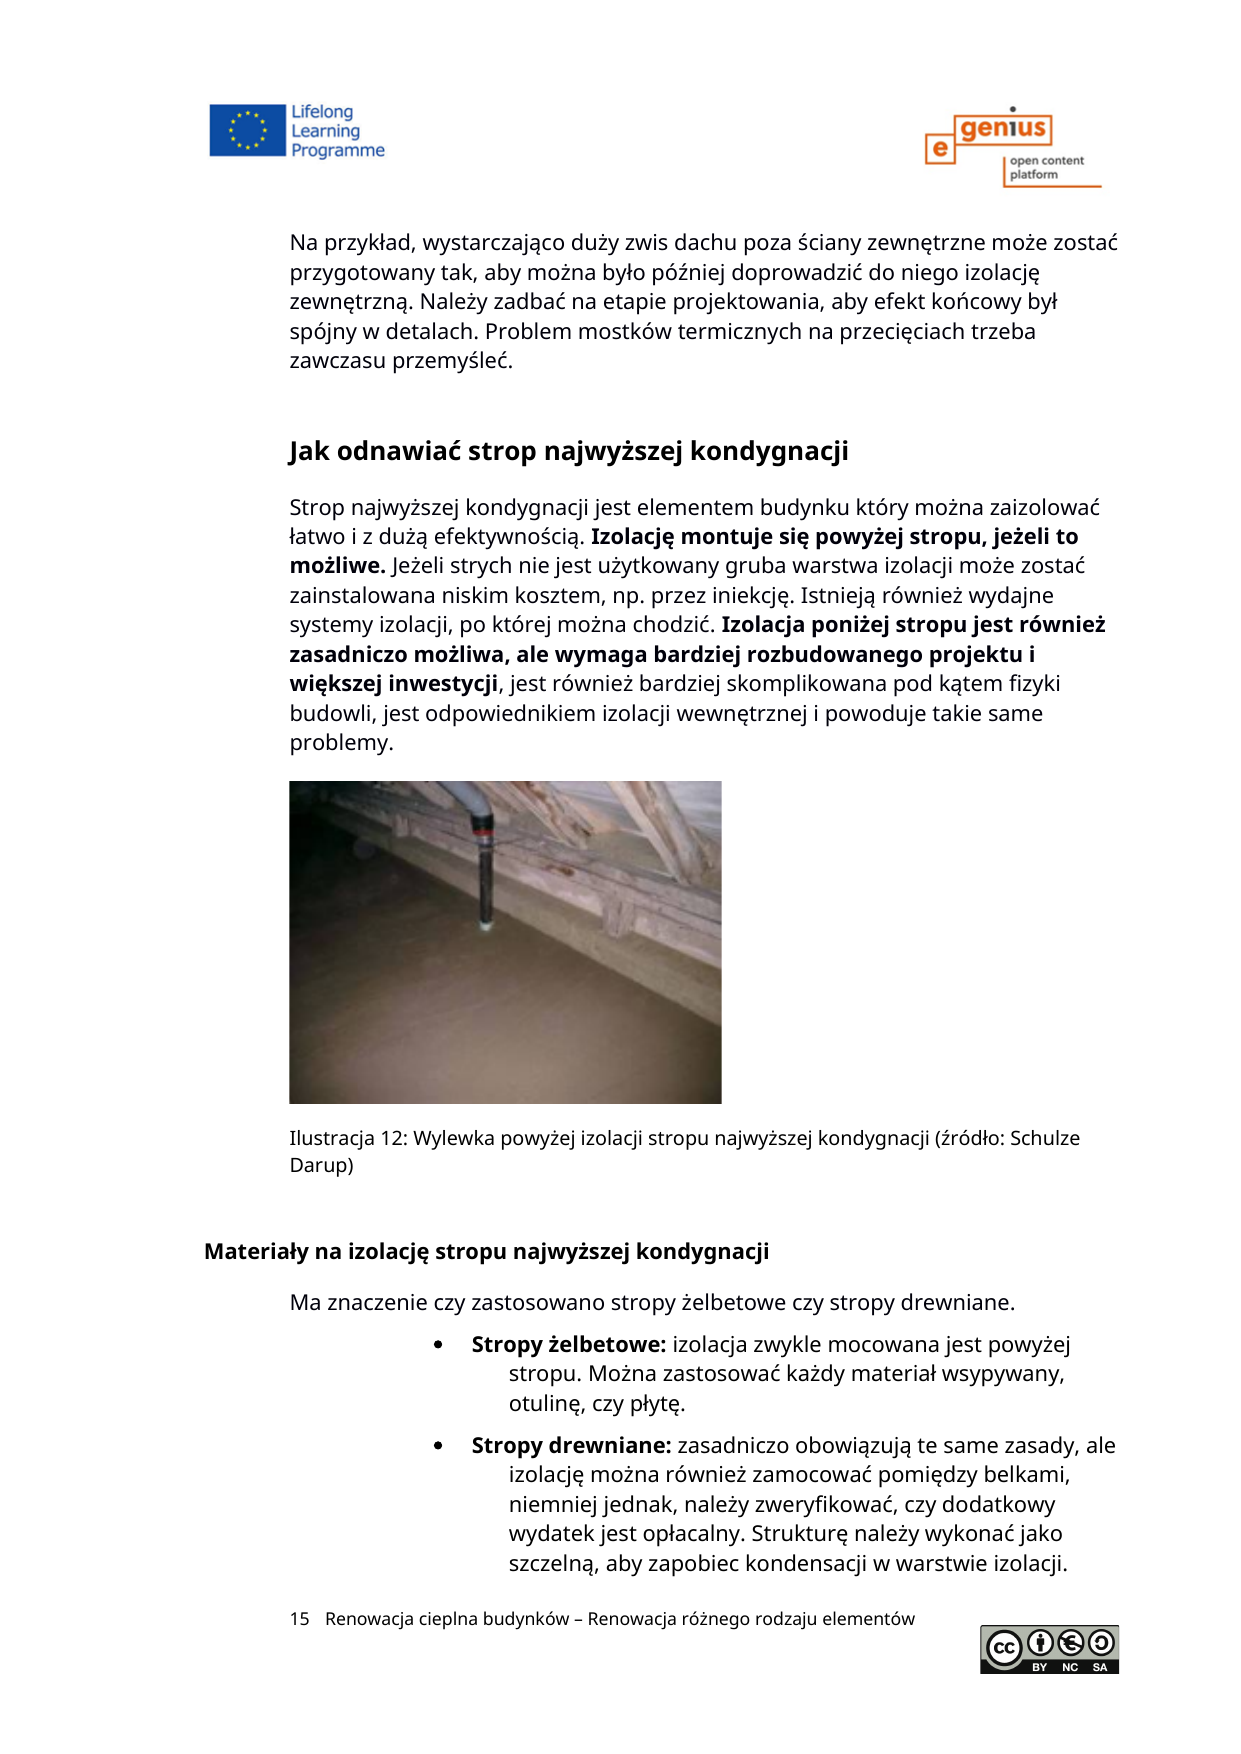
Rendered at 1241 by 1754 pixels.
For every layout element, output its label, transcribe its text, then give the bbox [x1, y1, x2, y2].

subtitle Materiały na izolację stropu najwyższej kondygnacji [204, 1236, 1119, 1266]
text Ma znaczenie czy zastosowano stropy żelbetowe czy stropy drewniane. [289, 1287, 1119, 1316]
list Stropy żelbetowe: izolacja zwykle mocowana jest powyżej stropu. Można zastosować każdy materiał wsypywany, otulinę, czy płytę. [434, 1328, 1119, 1417]
list Stropy drewniane: zasadniczo obowiązują te same zasady, ale izolację można również zamocować pomiędzy belkami, niemniej jednak, należy zweryfikować, czy dodatkowy wydatek jest opłacalny. Strukturę należy wykonać jako szczelną, aby zapobiec kondensacji w warstwie izolacji. [434, 1429, 1119, 1577]
text Na przykład, wystarczająco duży zwis dachu poza ściany zewnętrzne może zostać przygotowany tak, aby można było później doprowadzić do niego izolację zewnętrzną. Należy zadbać na etapie projektowania, aby efekt końcowy był spójny w detalach. Problem mostków termicznych na przecięciach trzeba zawczasu przemyśleć. [289, 227, 1119, 374]
text Ilustracja 12: Wylewka powyżej izolacji stropu najwyższej kondygnacji (źródło: Schulze Darup) [353, 1124, 1119, 1178]
text Strop najwyższej kondygnacji jest elementem budynku który można zaizolować łatwo i z dużą efektywnością. Izolację montuje się powyżej stropu, jeżeli to możliwe. Jeżeli strych nie jest użytkowany gruba warstwa izolacji może zostać zainstalowana niskim kosztem, np. przez iniekcję. Istnieją również wydajne systemy izolacji, po której można chodzić. Izolacja poniżej stropu jest również zasadniczo możliwa, ale wymaga bardziej rozbudowanego projektu i większej inwestycji, jest również bardziej skomplikowana pod kątem fizyki budowli, jest odpowiednikiem izolacji wewnętrznej i powoduje takie same problemy. [289, 491, 1119, 757]
subtitle Jak odnawiać strop najwyższej kondygnacji [289, 437, 1119, 466]
